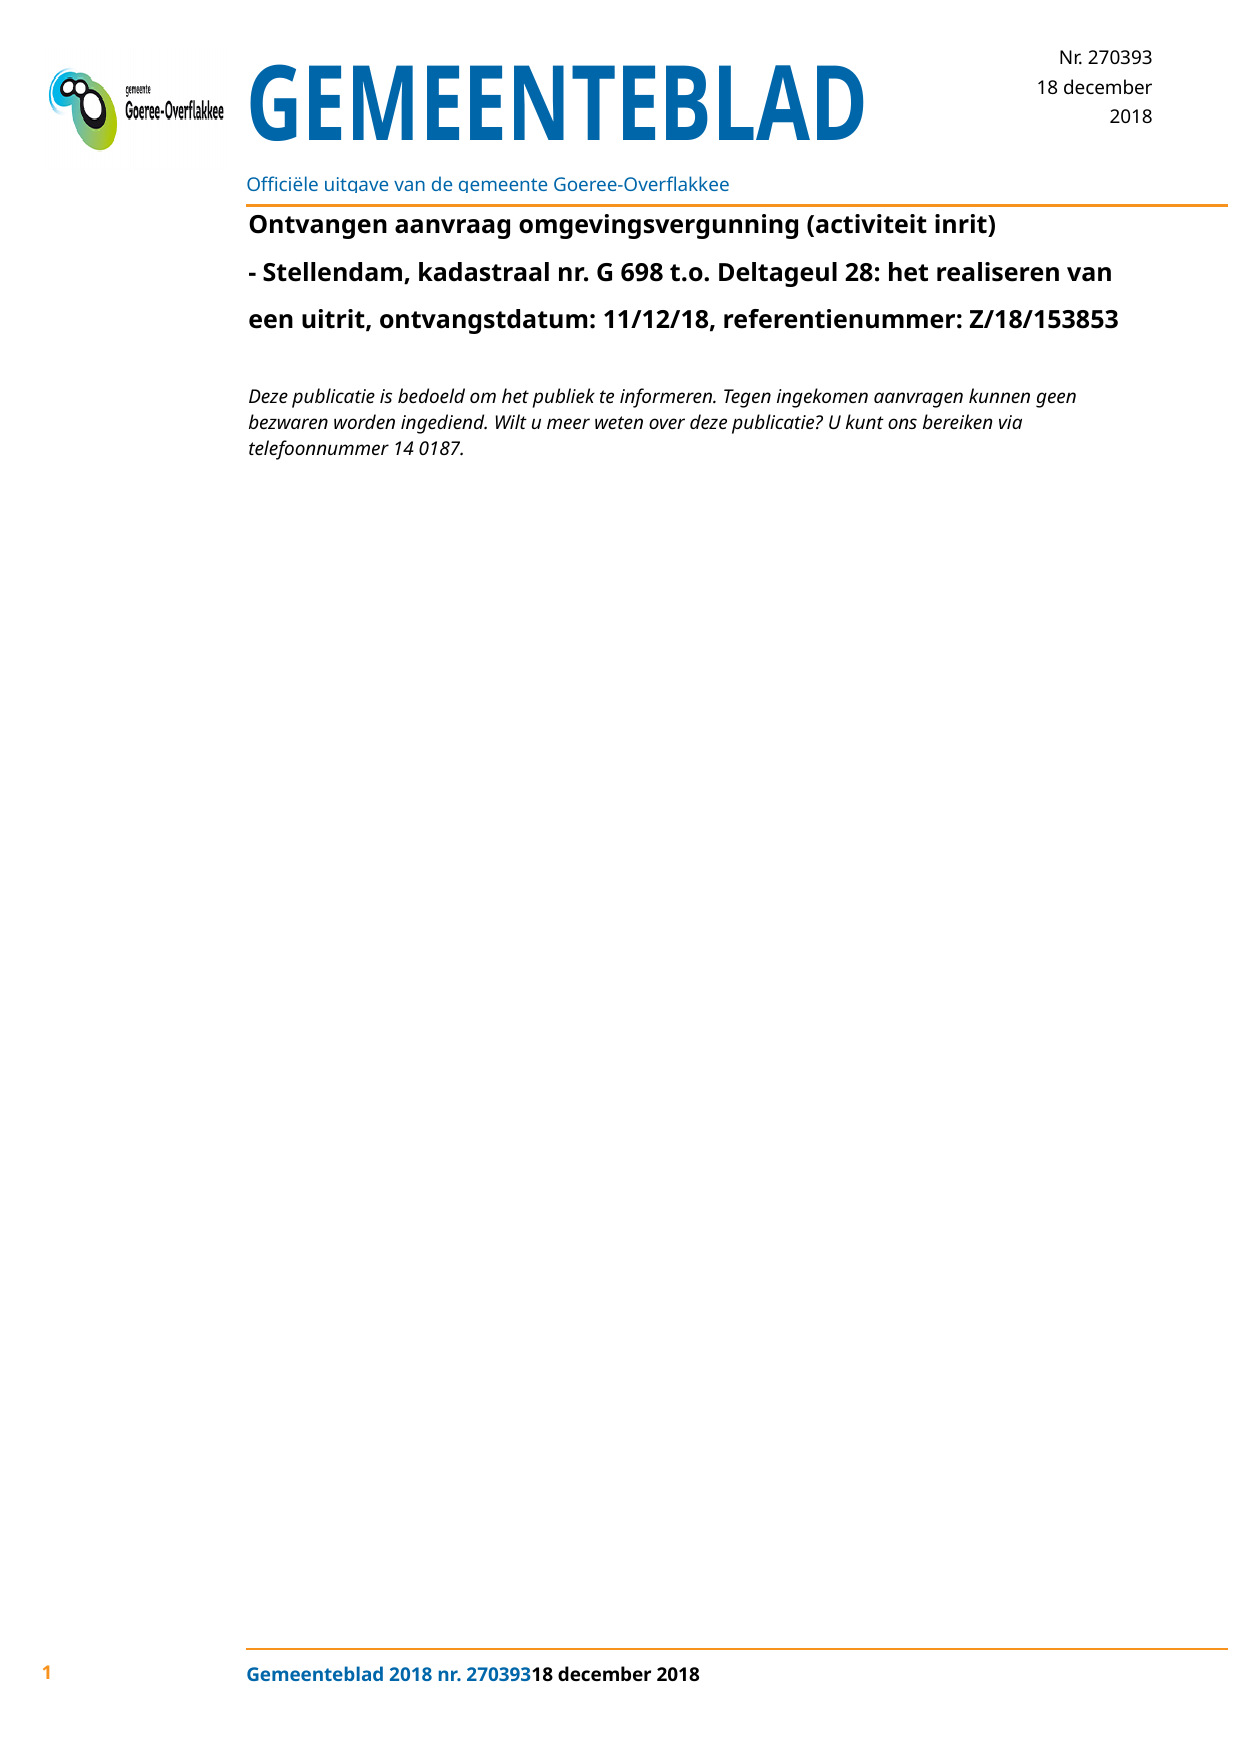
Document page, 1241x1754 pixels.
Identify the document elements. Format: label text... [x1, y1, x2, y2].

picture [41, 47, 231, 172]
text Deze publicatie is bedoeld om het publiek te informeren. Tegen ingekomen aanvragen kunnen geen bezwaren worden ingediend. Wilt u meer weten over deze publicatie? U kunt ons bereiken via telefoonnummer 14 0187. [248, 384, 1152, 461]
text Ontvangen aanvraag omgevingsvergunning (activiteit inrit) - Stellendam, kadastraal nr. G 698 t.o. Deltageul 28: het realiseren van een uitrit, ontvangstdatum: 11/12/18, referentienummer: Z/18/153853 [248, 207, 1152, 336]
